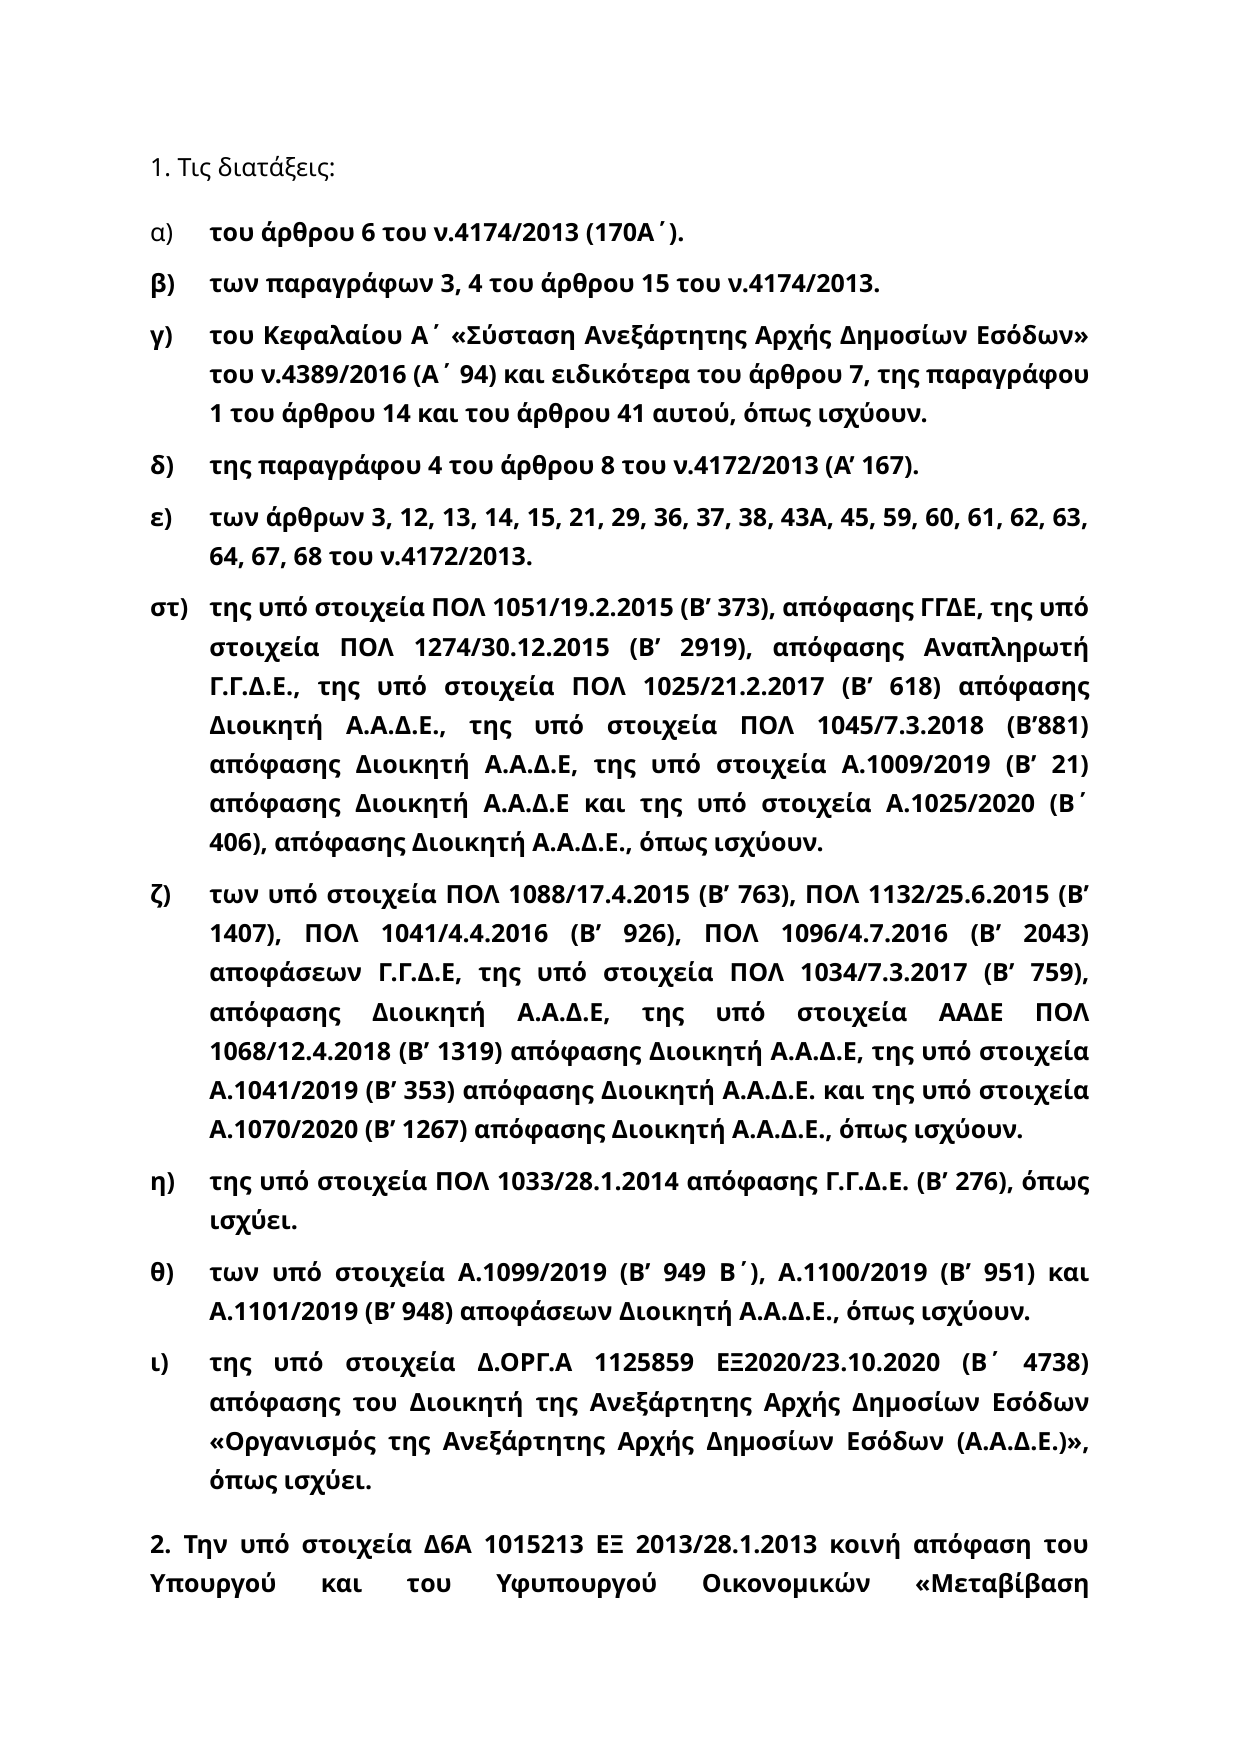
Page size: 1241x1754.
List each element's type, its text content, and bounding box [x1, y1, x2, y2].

list ι) της υπό στοιχεία Δ.ΟΡΓ.Α 1125859 ΕΞ2020/23.10.2020 (Β΄ 4738) απόφασης του Διοικητή της Ανεξάρτητης Αρχής Δημοσίων Εσόδων «Οργανισμός της Ανεξάρτητης Αρχής Δημοσίων Εσόδων (Α.Α.Δ.Ε.)», όπως ισχύει. [150, 1345, 1090, 1497]
list ε) των άρθρων 3, 12, 13, 14, 15, 21, 29, 36, 37, 38, 43Α, 45, 59, 60, 61, 62, 63, 64, 67, 68 του ν.4172/2013. [150, 499, 1090, 572]
list η) της υπό στοιχεία ΠΟΛ 1033/28.1.2014 απόφασης Γ.Γ.Δ.Ε. (Β’ 276), όπως ισχύει. [150, 1163, 1090, 1237]
list ζ) των υπό στοιχεία ΠΟΛ 1088/17.4.2015 (Β’ 763), ΠΟΛ 1132/25.6.2015 (Β’ 1407), ΠΟΛ 1041/4.4.2016 (Β’ 926), ΠΟΛ 1096/4.7.2016 (Β’ 2043) αποφάσεων Γ.Γ.Δ.Ε, της υπό στοιχεία ΠΟΛ 1034/7.3.2017 (Β’ 759), απόφασης Διοικητή Α.Α.Δ.Ε, της υπό στοιχεία ΑΑΔΕ ΠΟΛ 1068/12.4.2018 (Β’ 1319) απόφασης Διοικητή Α.Α.Δ.Ε, της υπό στοιχεία Α.1041/2019 (Β’ 353) απόφασης Διοικητή Α.Α.Δ.Ε. και της υπό στοιχεία Α.1070/2020 (Β’ 1267) απόφασης Διοικητή Α.Α.Δ.Ε., όπως ισχύουν. [150, 877, 1090, 1146]
text 1. Τις διατάξεις: [150, 150, 1090, 184]
text 2. Την υπό στοιχεία Δ6Α 1015213 ΕΞ 2013/28.1.2013 κοινή απόφαση του Υπουργού και του Υφυπουργού Οικονομικών «Μεταβίβαση [150, 1527, 1090, 1600]
list δ) της παραγράφου 4 του άρθρου 8 του ν.4172/2013 (Α’ 167). [150, 447, 1090, 482]
list στ) της υπό στοιχεία ΠΟΛ 1051/19.2.2015 (Β’ 373), απόφασης ΓΓΔΕ, της υπό στοιχεία ΠΟΛ 1274/30.12.2015 (Β’ 2919), απόφασης Αναπληρωτή Γ.Γ.Δ.Ε., της υπό στοιχεία ΠΟΛ 1025/21.2.2017 (Β’ 618) απόφασης Διοικητή Α.Α.Δ.Ε., της υπό στοιχεία ΠΟΛ 1045/7.3.2018 (Β’881) απόφασης Διοικητή Α.Α.Δ.Ε, της υπό στοιχεία Α.1009/2019 (Β’ 21) απόφασης Διοικητή Α.Α.Δ.Ε και της υπό στοιχεία Α.1025/2020 (Β΄ 406), απόφασης Διοικητή Α.Α.Δ.Ε., όπως ισχύουν. [150, 590, 1090, 859]
list β) των παραγράφων 3, 4 του άρθρου 15 του ν.4174/2013. [150, 266, 1090, 300]
list γ) του Κεφαλαίου Α΄ «Σύσταση Ανεξάρτητης Αρχής Δημοσίων Εσόδων» του ν.4389/2016 (Α΄ 94) και ειδικότερα του άρθρου 7, της παραγράφου 1 του άρθρου 14 και του άρθρου 41 αυτού, όπως ισχύουν. [150, 317, 1090, 430]
list θ) των υπό στοιχεία Α.1099/2019 (Β’ 949 Β΄), Α.1100/2019 (Β’ 951) και Α.1101/2019 (Β’ 948) αποφάσεων Διοικητή Α.Α.Δ.Ε., όπως ισχύουν. [150, 1254, 1090, 1327]
list α) του άρθρου 6 του ν.4174/2013 (170Α΄). [150, 214, 1090, 248]
